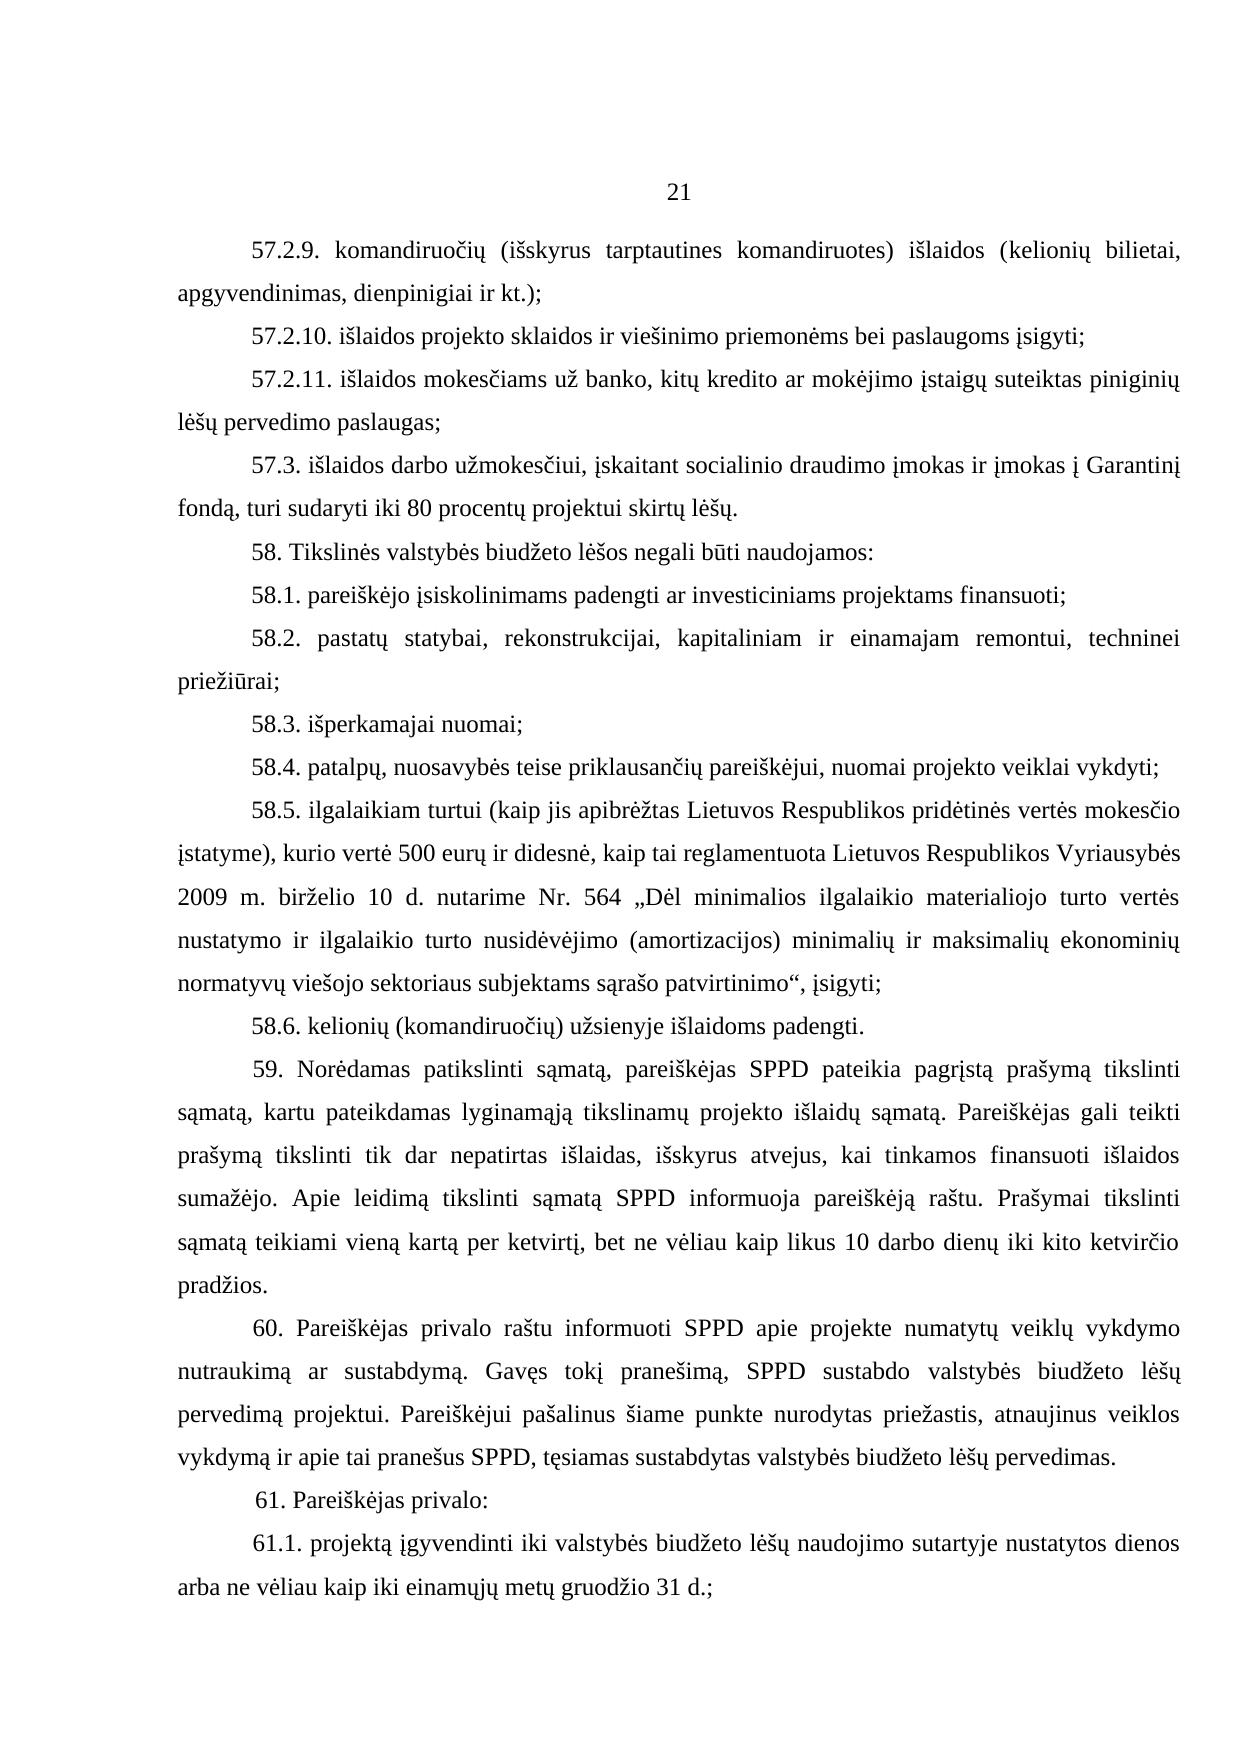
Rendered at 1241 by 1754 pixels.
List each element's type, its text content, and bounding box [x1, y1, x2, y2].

text 58.2. pastatų statybai, rekonstrukcijai, kapitaliniam ir einamajam remontui, techninei priežiūrai; [177, 623, 1181, 695]
text 60. Pareiškėjas privalo raštu informuoti SPPD apie projekte numatytų veiklų vykdymo nutraukimą ar sustabdymą. Gavęs tokį pranešimą, SPPD sustabdo valstybės biudžeto lėšų pervedimą projektui. Pareiškėjui pašalinus šiame punkte nurodytas priežastis, atnaujinus veiklos vykdymą ir apie tai pranešus SPPD, tęsiamas sustabdytas valstybės biudžeto lėšų pervedimas. [177, 1313, 1181, 1471]
text 58.4. patalpų, nuosavybės teise priklausančių pareiškėjui, nuomai projekto veiklai vykdyti; [177, 752, 1181, 781]
text 57.2.9. komandiruočių (išskyrus tarptautines komandiruotes) išlaidos (kelionių bilietai, apgyvendinimas, dienpinigiai ir kt.); [177, 235, 1181, 307]
text 58.1. pareiškėjo įsiskolinimams padengti ar investiciniams projektams finansuoti; [177, 580, 1181, 608]
text 58.5. ilgalaikiam turtui (kaip jis apibrėžtas Lietuvos Respublikos pridėtinės vertės mokesčio įstatyme), kurio vertė 500 eurų ir didesnė, kaip tai reglamentuota Lietuvos Respublikos Vyriausybės 2009 m. birželio 10 d. nutarime Nr. 564 „Dėl minimalios ilgalaikio materialiojo turto vertės nustatymo ir ilgalaikio turto nusidėvėjimo (amortizacijos) minimalių ir maksimalių ekonominių normatyvų viešojo sektoriaus subjektams sąrašo patvirtinimo“, įsigyti; [177, 795, 1181, 997]
text 57.2.10. išlaidos projekto sklaidos ir viešinimo priemonėms bei paslaugoms įsigyti; [177, 321, 1181, 350]
text 57.2.11. išlaidos mokesčiams už banko, kitų kredito ar mokėjimo įstaigų suteiktas piniginių lėšų pervedimo paslaugas; [177, 364, 1181, 436]
text 58. Tikslinės valstybės biudžeto lėšos negali būti naudojamos: [177, 537, 1181, 565]
text 59. Norėdamas patikslinti sąmatą, pareiškėjas SPPD pateikia pagrįstą prašymą tikslinti sąmatą, kartu pateikdamas lyginamąją tikslinamų projekto išlaidų sąmatą. Pareiškėjas gali teikti prašymą tikslinti tik dar nepatirtas išlaidas, išskyrus atvejus, kai tinkamos finansuoti išlaidos sumažėjo. Apie leidimą tikslinti sąmatą SPPD informuoja pareiškėją raštu. Prašymai tikslinti sąmatą teikiami vieną kartą per ketvirtį, bet ne vėliau kaip likus 10 darbo dienų iki kito ketvirčio pradžios. [177, 1054, 1181, 1298]
text 61. Pareiškėjas privalo: [177, 1485, 1181, 1514]
text 61.1. projektą įgyvendinti iki valstybės biudžeto lėšų naudojimo sutartyje nustatytos dienos arba ne vėliau kaip iki einamųjų metų gruodžio 31 d.; [177, 1528, 1181, 1600]
text 58.6. kelionių (komandiruočių) užsienyje išlaidoms padengti. [177, 1011, 1181, 1040]
text 58.3. išperkamajai nuomai; [177, 709, 1181, 738]
text 57.3. išlaidos darbo užmokesčiui, įskaitant socialinio draudimo įmokas ir įmokas į Garantinį fondą, turi sudaryti iki 80 procentų projektui skirtų lėšų. [177, 450, 1181, 522]
